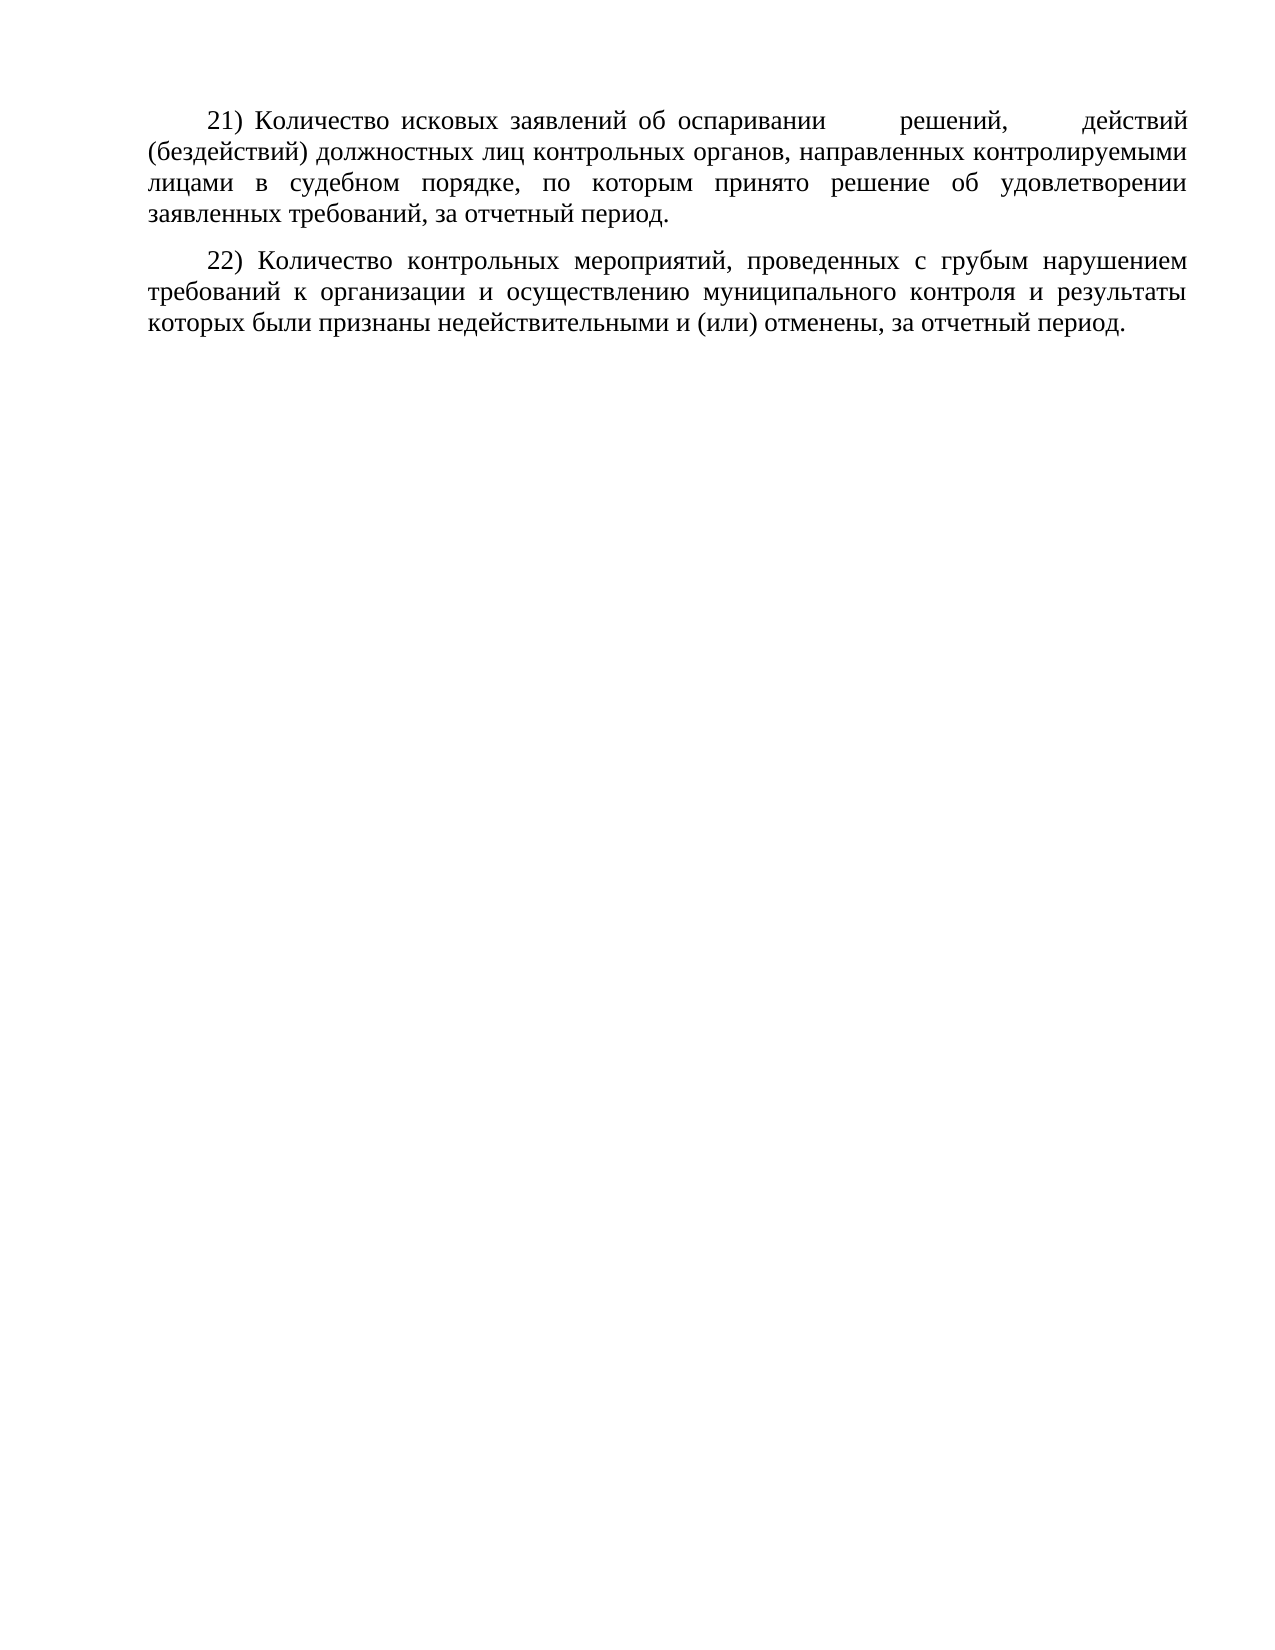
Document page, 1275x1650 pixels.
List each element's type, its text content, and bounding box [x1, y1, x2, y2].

text 21) Количество исковых заявлений об оспаривании решений, действий (бездействий) должностных лиц контрольных органов, направленных контролируемыми лицами в судебном порядке, по которым принято решение об удовлетворении заявленных требований, за отчетный период. [148, 104, 1188, 228]
text 22) Количество контрольных мероприятий, проведенных с грубым нарушением требований к организации и осуществлению муниципального контроля и результаты которых были признаны недействительными и (или) отменены, за отчетный период. [148, 244, 1188, 337]
